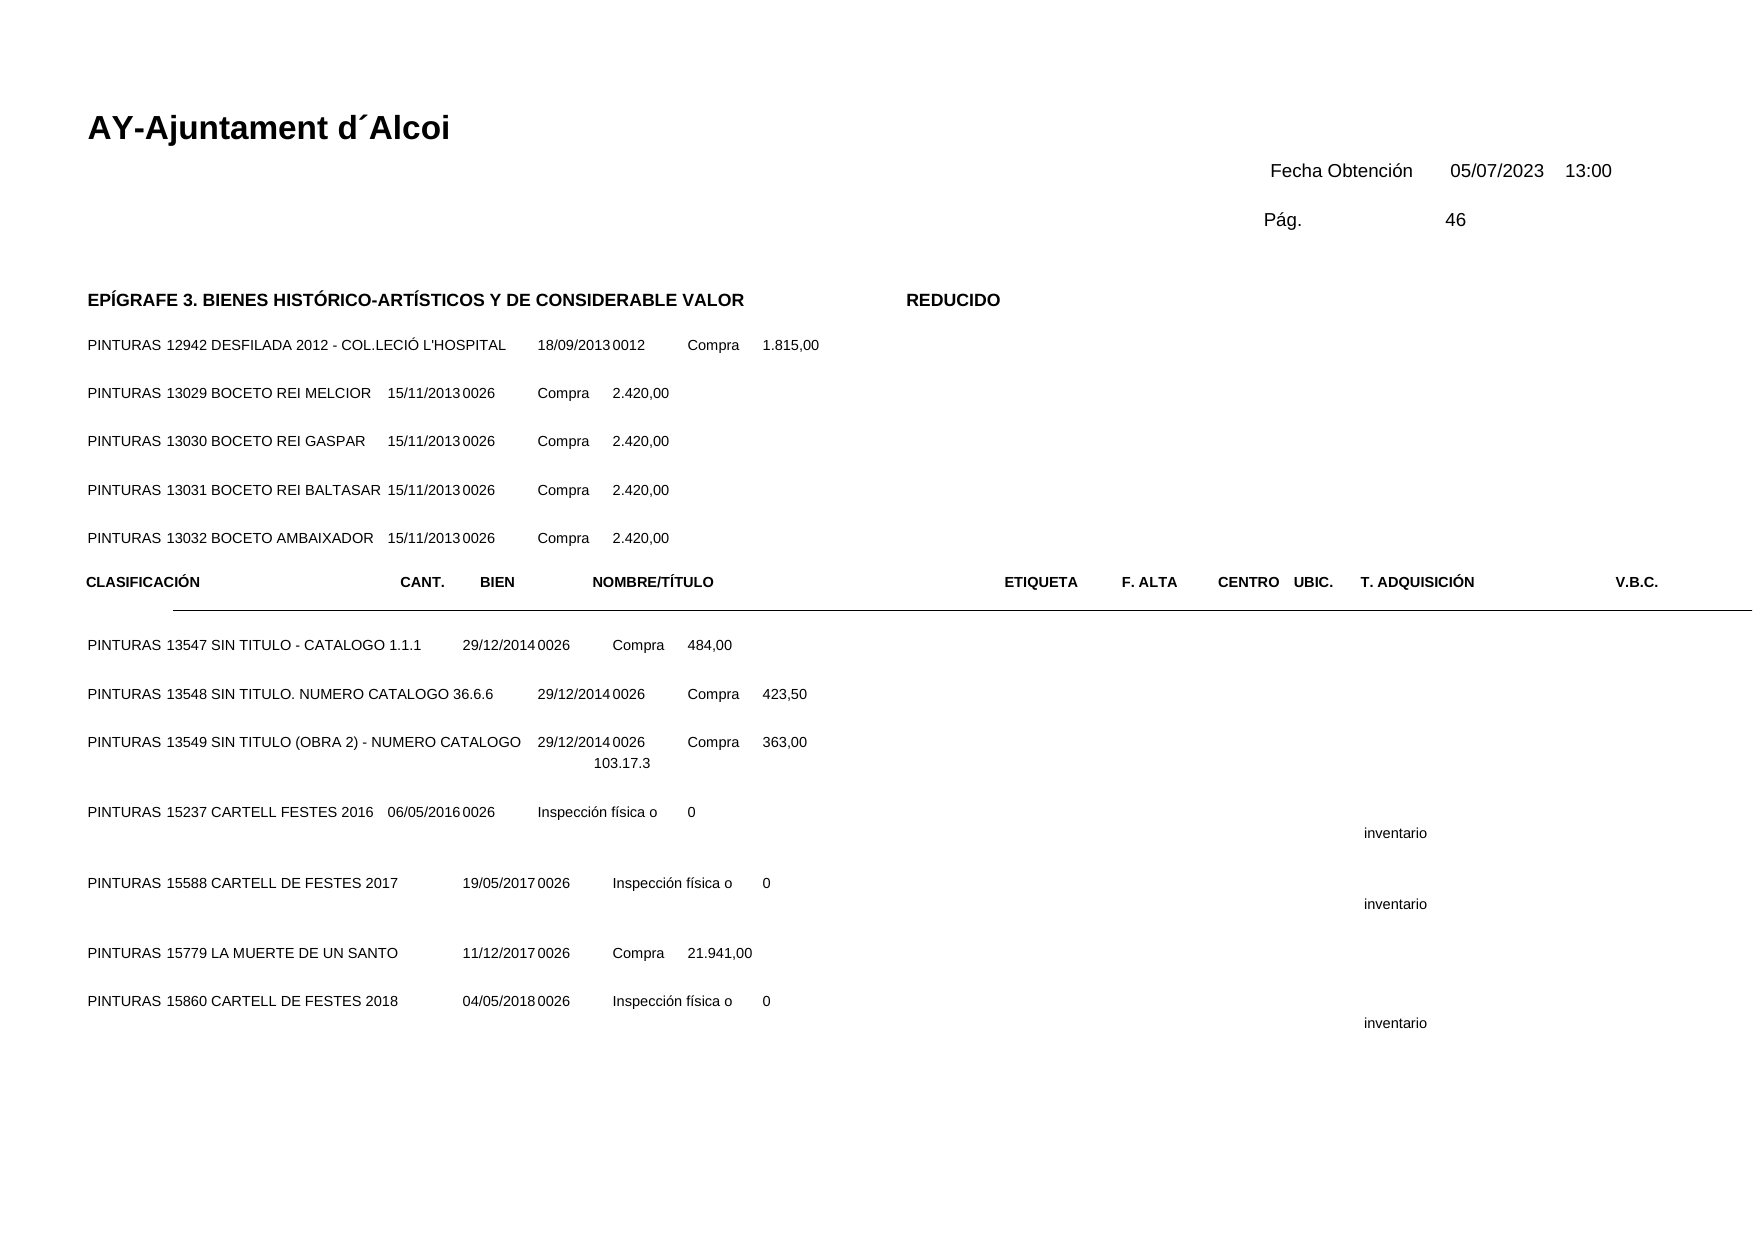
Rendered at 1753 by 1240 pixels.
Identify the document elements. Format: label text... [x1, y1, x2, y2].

list PINTURAS 15588 CARTELL DE FESTES 2017 19/05/2017 0026 Inspección física o 0 [0, 867, 1658, 893]
text inventario [87, 825, 1427, 842]
list PINTURAS 15779 LA MUERTE DE UN SANTO 11/12/2017 0026 Compra 21.941,00 [0, 937, 1658, 963]
list PINTURAS 15237 CARTELL FESTES 2016 06/05/2016 0026 Inspección física o 0 [0, 796, 1658, 823]
list PINTURAS 13032 BOCETO AMBAIXADOR 15/11/2013 0026 Compra 2.420,00 [0, 522, 1658, 549]
text CLASIFICACIÓN CANT. BIEN NOMBRE/TÍTULO ETIQUETA F. ALTA CENTRO UBIC. T. ADQUISICIÓN V.B.C. [86, 574, 1659, 591]
list PINTURAS 13030 BOCETO REI GASPAR 15/11/2013 0026 Compra 2.420,00 [0, 425, 1658, 452]
list PINTURAS 15860 CARTELL DE FESTES 2018 04/05/2018 0026 Inspección física o 0 [0, 985, 1658, 1012]
text inventario [87, 1014, 1427, 1031]
list PINTURAS 13549 SIN TITULO (OBRA 2) - NUMERO CATALOGO 29/12/2014 0026 Compra 363,00 [0, 726, 1658, 753]
list PINTURAS 12942 DESFILADA 2012 - COL.LECIÓ L'HOSPITAL 18/09/2013 0012 Compra 1.815,00 [0, 328, 1658, 355]
list PINTURAS 13031 BOCETO REI BALTASAR 15/11/2013 0026 Compra 2.420,00 [0, 474, 1658, 500]
list PINTURAS 13029 BOCETO REI MELCIOR 15/11/2013 0026 Compra 2.420,00 [0, 377, 1658, 403]
text 103.17.3 [594, 755, 1658, 772]
text inventario [87, 896, 1427, 912]
list PINTURAS 13547 SIN TITULO - CATALOGO 1.1.1 29/12/2014 0026 Compra 484,00 [0, 629, 1658, 656]
list PINTURAS 13548 SIN TITULO. NUMERO CATALOGO 36.6.6 29/12/2014 0026 Compra 423,50 [0, 678, 1658, 704]
